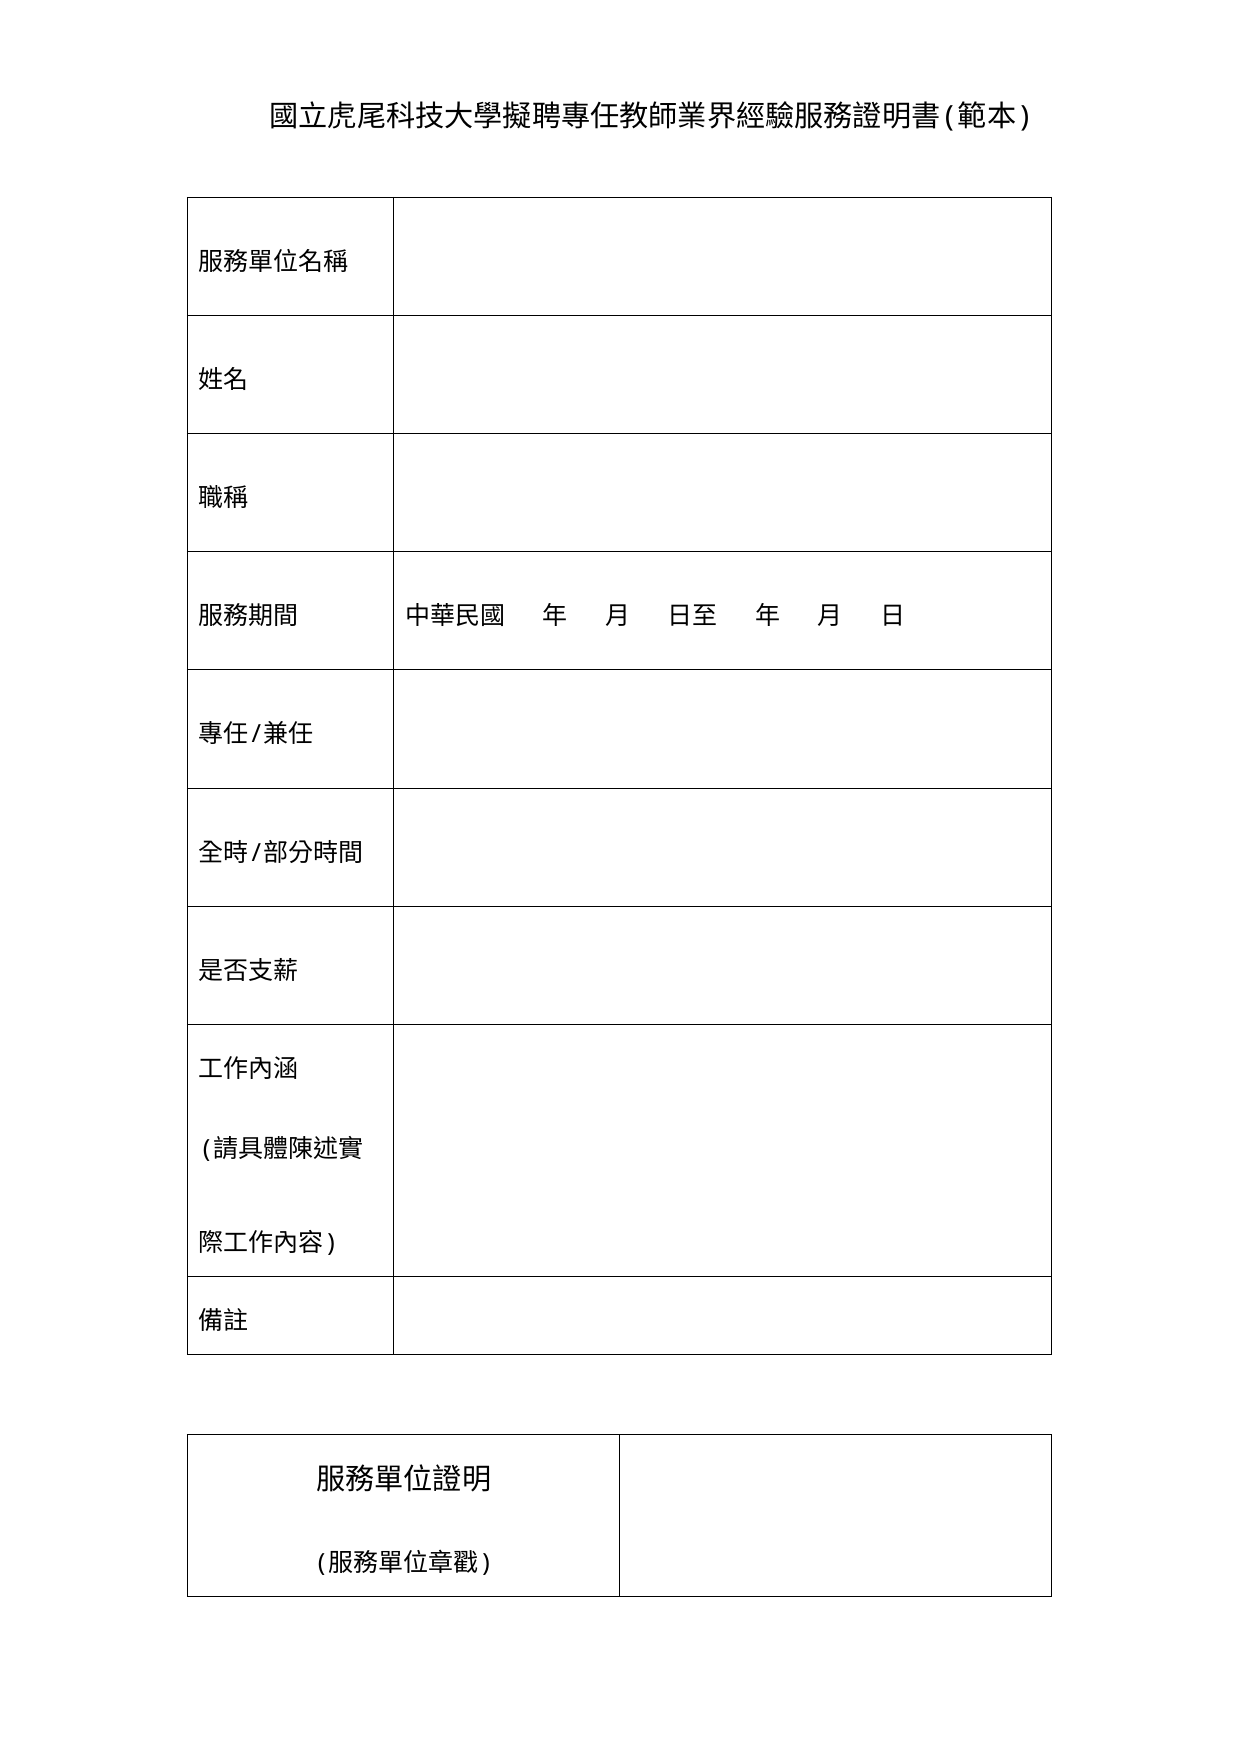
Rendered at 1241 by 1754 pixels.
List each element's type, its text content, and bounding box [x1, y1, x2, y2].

table_cell 全時/部分時間 [188, 789, 393, 906]
table_cell [394, 316, 1051, 433]
table_cell 是否支薪 [188, 907, 393, 1024]
table_cell 服務期間 [188, 552, 393, 669]
table_cell 中華民國 年 月 日至 年 月 日 [394, 552, 1051, 669]
text 國立虎尾科技大學擬聘專任教師業界經驗服務證明書(範本) [250, 72, 1053, 134]
table_cell [394, 1277, 1051, 1354]
table_cell [394, 907, 1051, 1024]
table_cell 姓名 [188, 316, 393, 433]
table_header 服務單位名稱 [188, 198, 393, 315]
table_cell [394, 789, 1051, 906]
table_header [394, 198, 1051, 315]
table_cell [394, 434, 1051, 551]
table_cell [394, 1025, 1051, 1276]
table_cell 職稱 [188, 434, 393, 551]
table_cell 備註 [188, 1277, 393, 1354]
table_header 服務單位證明 (服務單位章戳) [188, 1435, 619, 1596]
table_header [620, 1435, 1051, 1596]
table_cell 工作內涵 (請具體陳述實際工作內容) [188, 1025, 393, 1276]
table_cell 專任/兼任 [188, 670, 393, 787]
table_cell [394, 670, 1051, 787]
